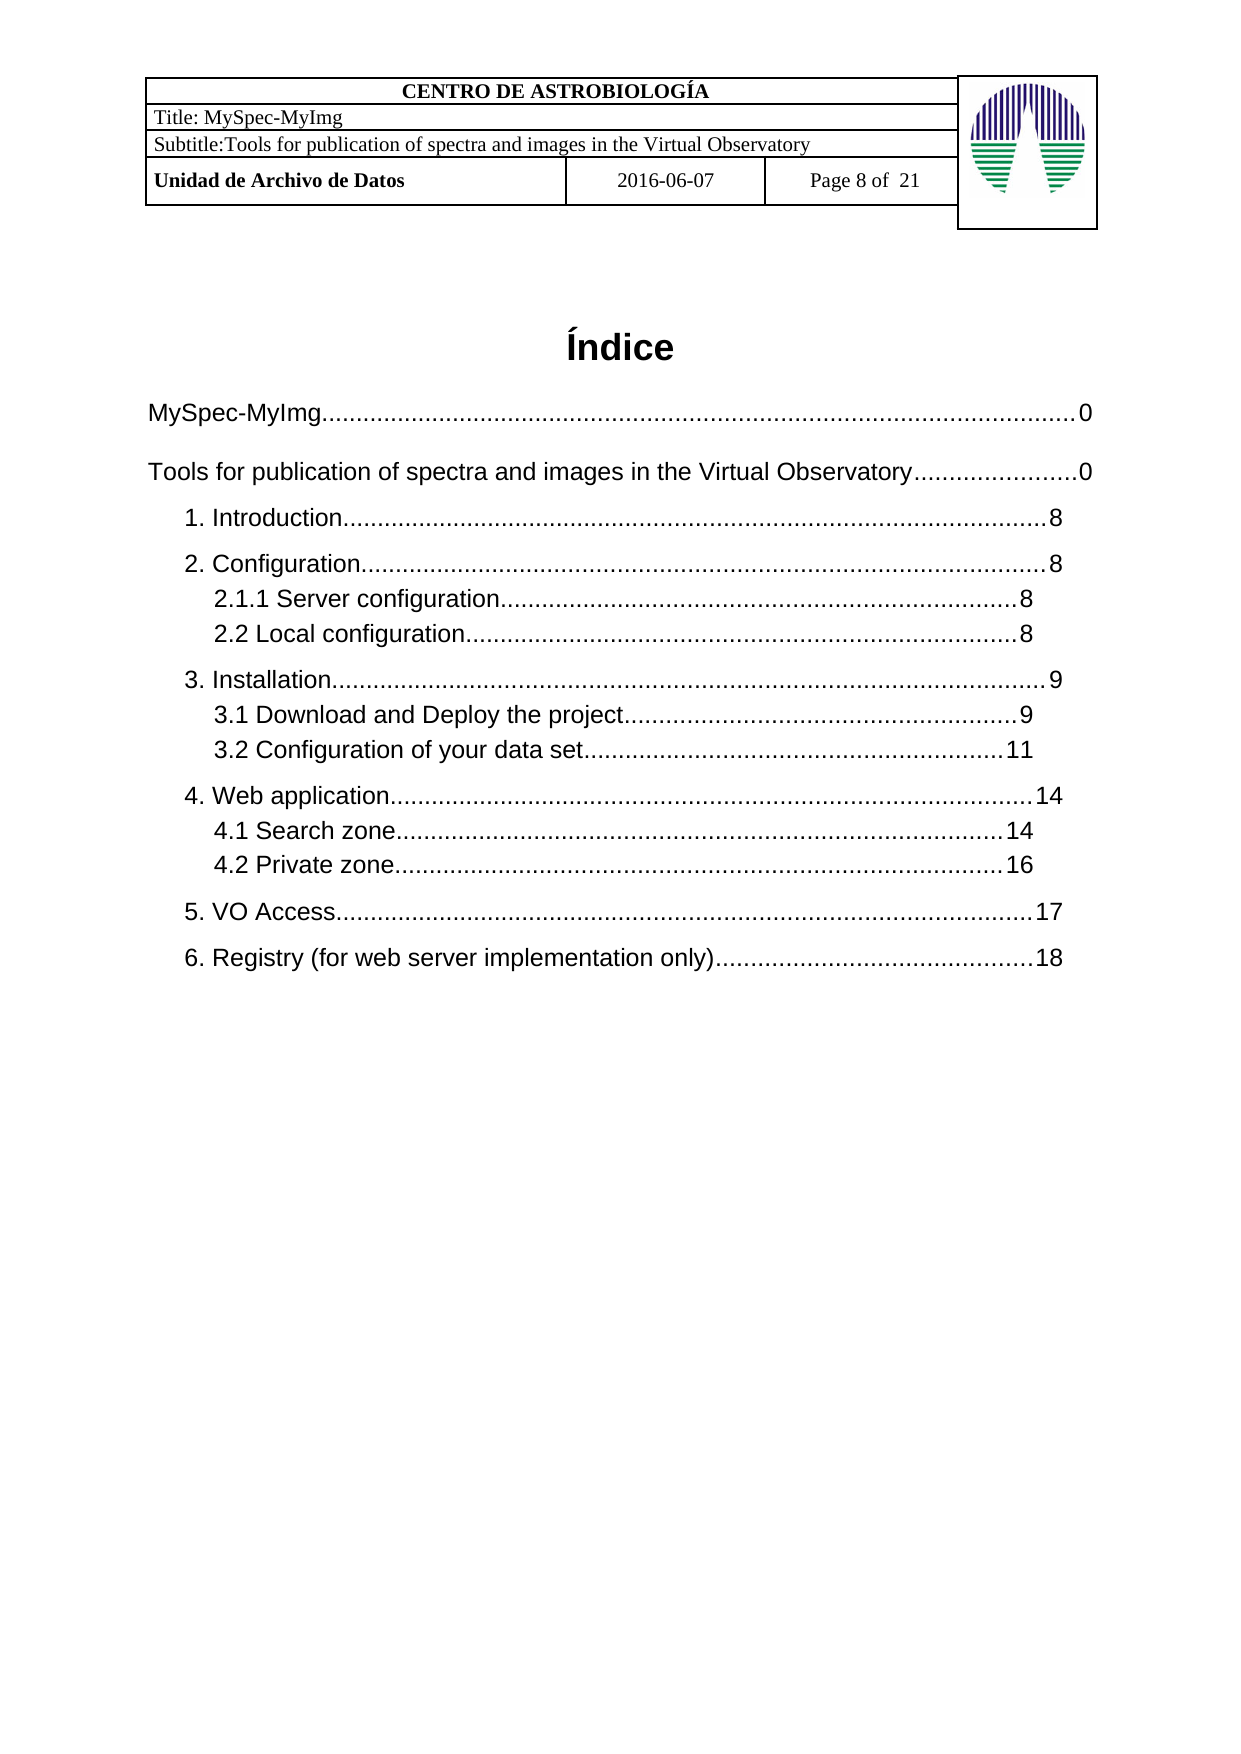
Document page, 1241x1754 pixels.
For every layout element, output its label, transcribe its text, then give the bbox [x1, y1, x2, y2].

text 2.2 Local configuration 8 [207, 619, 1092, 647]
text MySpec-MyImg 0 [148, 398, 1092, 427]
text 3.1 Download and Deploy the project 9 [207, 700, 1092, 729]
text 6. Registry (for web server implementation only) 18 [177, 943, 1092, 972]
text 5. VO Access 17 [177, 897, 1092, 926]
picture [969, 82, 1085, 198]
text Tools for publication of spectra and images in the Virtual Observatory 0 [148, 456, 1092, 485]
text 1. Introduction 8 [177, 503, 1092, 532]
text 4.1 Search zone 14 [207, 816, 1092, 844]
text 3.2 Configuration of your data set 11 [207, 734, 1092, 763]
text 2.1.1 Server configuration 8 [207, 584, 1092, 613]
text 2. Configuration 8 [177, 549, 1092, 578]
text 4.2 Private zone 16 [207, 850, 1092, 879]
text 4. Web application 14 [177, 781, 1092, 810]
text 3. Installation 9 [177, 665, 1092, 694]
title Índice [148, 326, 1092, 369]
